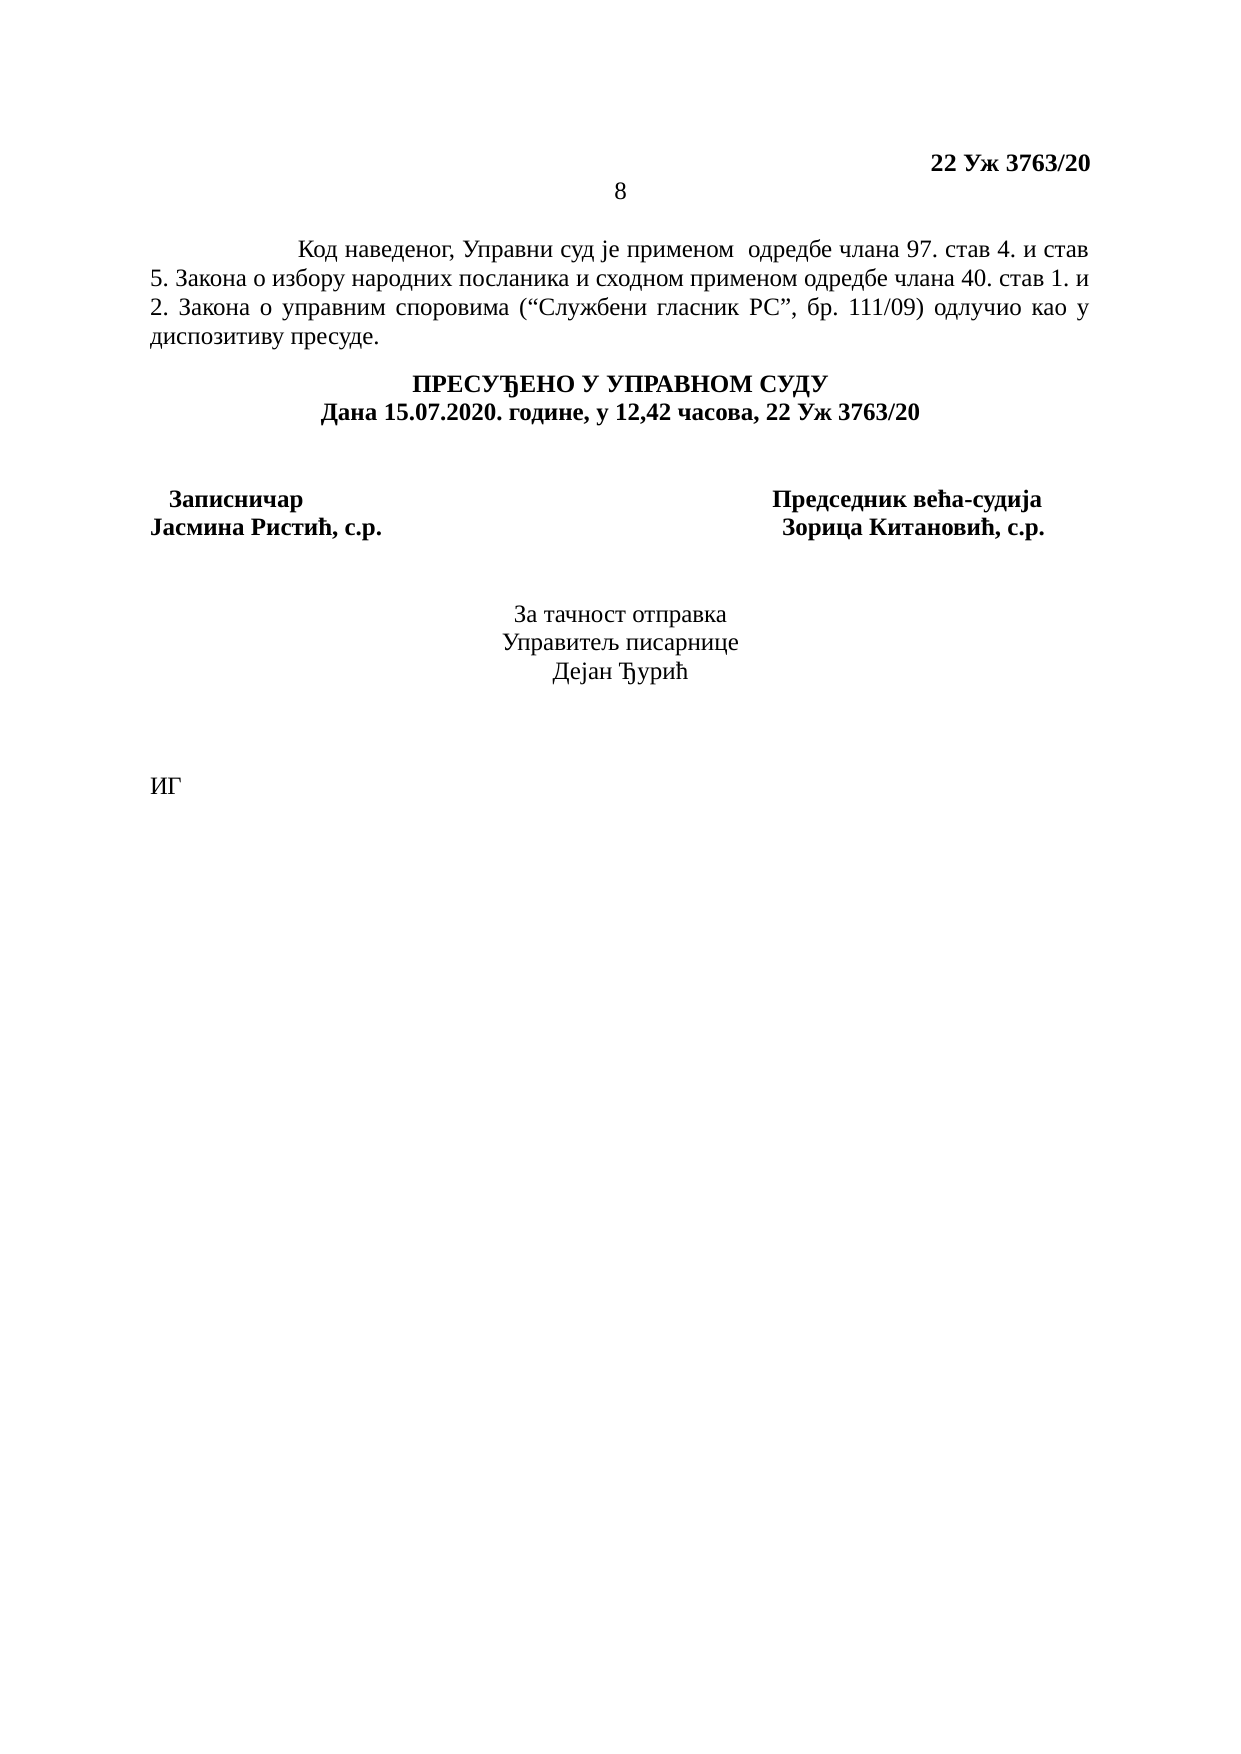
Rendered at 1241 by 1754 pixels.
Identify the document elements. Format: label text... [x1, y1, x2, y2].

text ПРЕСУЂЕНО У УПРАВНОМ СУДУ [150, 369, 1091, 397]
text Управитељ писарнице [150, 627, 1091, 656]
text ИГ [150, 771, 1091, 800]
text Код наведеног, Управни суд је применом одредбе члана 97. став 4. и став 5. Закона о избору народних посланика и сходном применом одредбе члана 40. став 1. и 2. Закона о управним споровима (“Службени гласник РС”, бр. 111/09) одлучио као у диспозитиву пресуде. [150, 234, 1091, 349]
text Дана 15.07.2020. године, у 12,42 часова, 22 Уж 3763/20 [150, 397, 1091, 426]
text Јасмина Ристић, с.р. Зорица Китановић, с.р. [150, 512, 1091, 541]
text За тачност отправка [150, 599, 1091, 627]
text Записничар Председник већа-судија [150, 484, 1091, 512]
text Дејан Ђурић [150, 656, 1091, 685]
